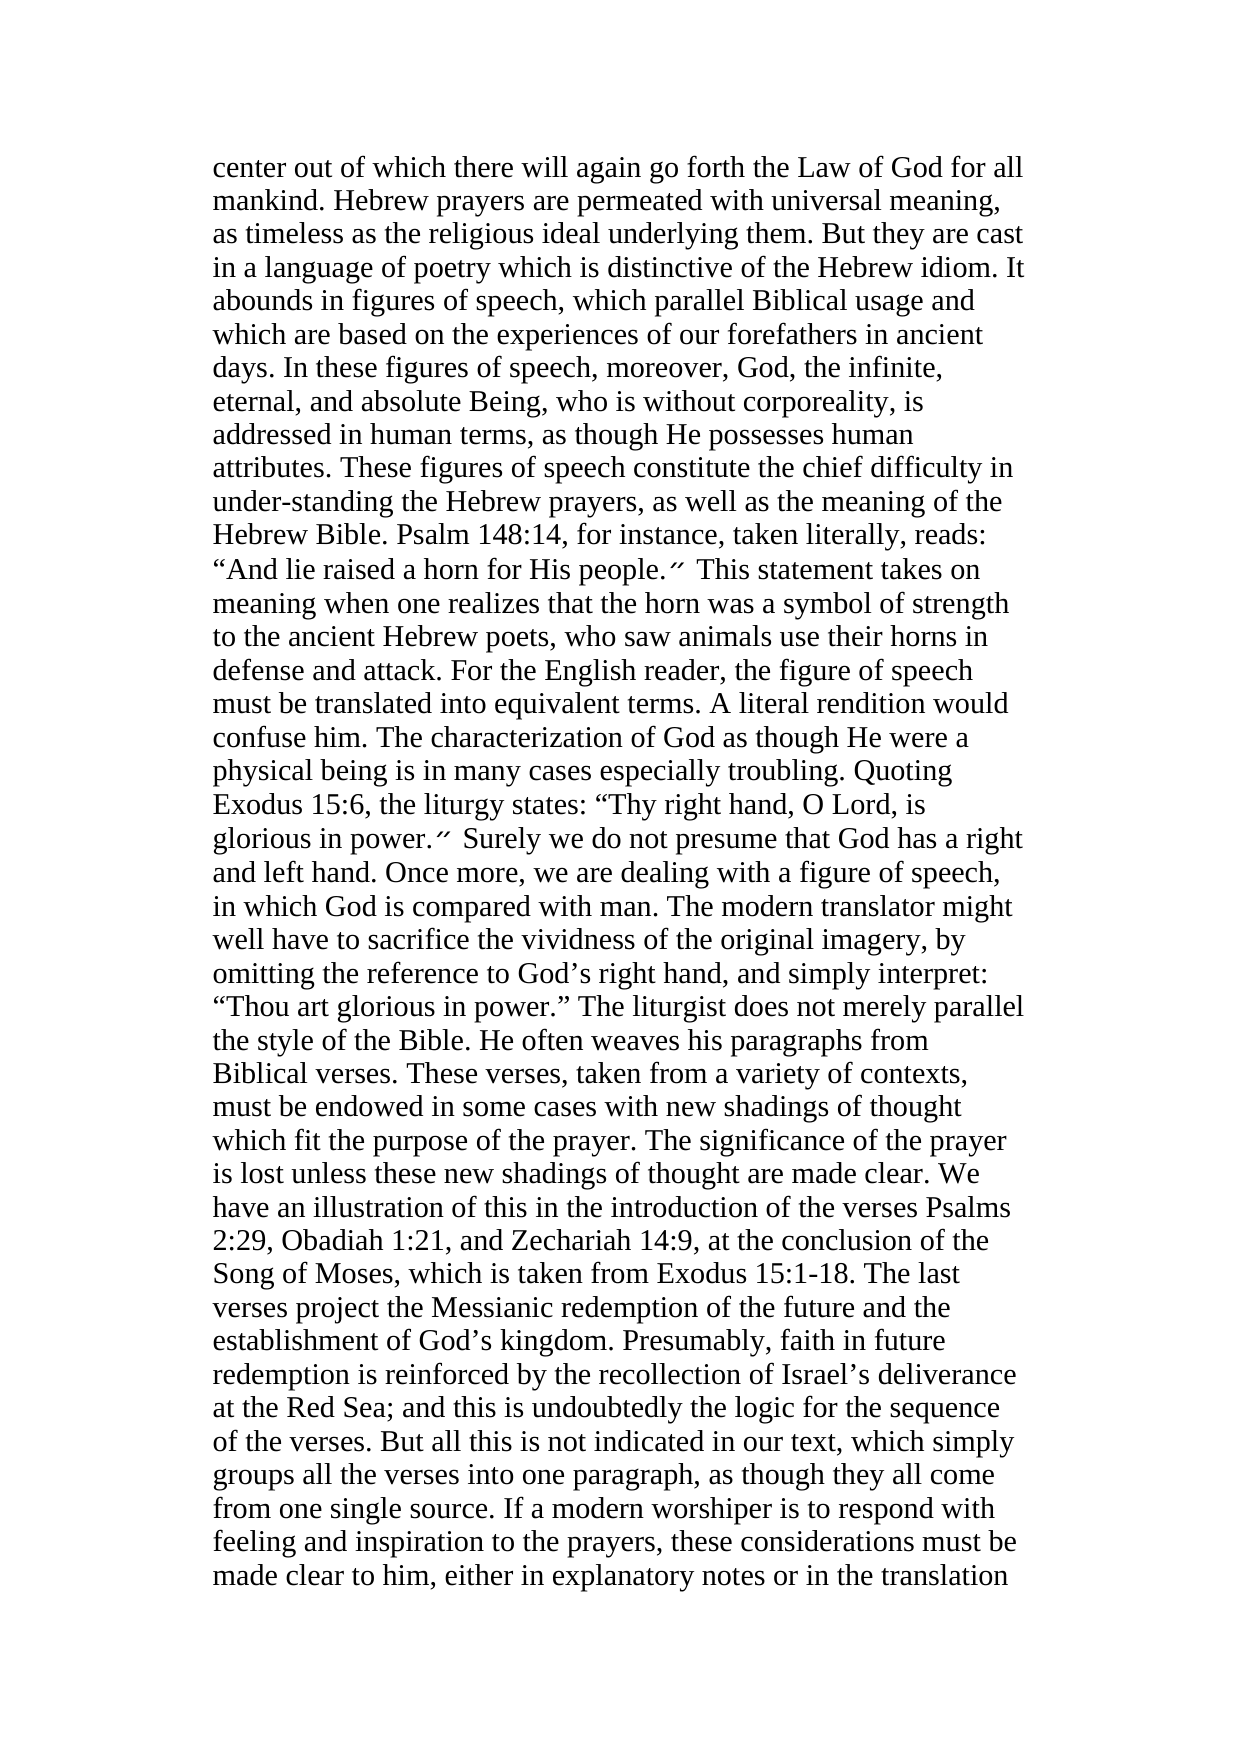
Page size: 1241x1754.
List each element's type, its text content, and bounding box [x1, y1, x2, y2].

text Prayer is the human side of an unending dialogue between God and man. In the wondrous phenomena of nature as in the inspired word of Scripture, God speaks to man. God speaks to man of His love for him, of His purposes in having fashioned life, and of the ultimate goodness of all existence. We who hear God, try to respond. Man’s response to God is prayer. Most Hebrew prayers are expressions of adoration and gratitude. They are prayers of thanksgiving and praise for God’s boundless mercy and goodness, for His providential love and beneficence to all His creatures. These prayers fulfill our instinctive need to express appreciation for the many blessings that the divine Benefactor has bestowed on us, and they deepen our love for Him and our trust in His divine providence. Prayers of praise have their origin in the emotion of awe and love. But our prayers also help to create these emotions and to deepen them. They charge us with the sensitivity to see God’s providence over our lives and in the world around us. The testimonies of God’s presence, according to Jewish tradition, are everywhere. They are written large in the grandeur of nature, in the joys of studying the Torah, and in the drama of history. This accounts for the introduction into the Prayer Book of the great nature Psalms which extol God as Creator, the lyrical hymns in praise of the Torah, and the ever recurring references to the great historic event of the liberation from Egyptian bondage. Our Prayer Book also includes petitionary prayers. They voice our needs, and they ask for deliverance from the various afflictions that beset us in the world. The function of petitionary prayer is to make us more conscious of our dependence on God, that we may thereby become more receptive to divine influences. God knows our needs before we voice them, but unless we are fully attuned to God, the bounty of His grace does not flow freely into our lives. As we draw closer to God, we come more completely under His providence, and His bounty flows more freely. Petitionary prayers also play an educational role. They help us to understand more clearly what our true needs really are. They teach us to pray not for the trivial things we often miss and long for, but for the things which are of enduring value, for wisdom, for nearness to God, for cleansing from sin, for redemption from oppression, for health, for sustenance, for peace, for the vindication of the righteous, for Jewish renewal in the Holy Land. God answers petitionary prayer, but not necessarily according to our specifications. For we cannot expect God to overrule the laws operative in His universe. God cannot replace our own role in effecting the goals we seek. Man and God are partners in the work of creation. Man must be a co-worker with God in the struggle against the deficiencies which challenge him. Similarly, we cannot expect God to heed our requests when they run counter to the needs of the world as a whole. Nor can we expect God to lift us out of the limitations which are inherent in the human condition. We cannot ask Him to cancel our mortality, which means that life is given us for only a limited allotment of time, or our capacity to feel pain when attacked by hostile forces in our environment. God answers our prayers by helping us attain our goals, now or later, or by giving us the power to accept our condition and to endure it. The function of prayer in all its manifestations is to bring us closer to God, that we may more faithfully perform His will; It is not to induce God to perform our will. As Rabbi Abraham Isaac Kook put it: “Prayer does not seek to effect any change in God, who is the source of all that is eternal and beyond change. It seeks rather to raise the soul toward divine heights.״ We do not pray by words alone. Words are reinforced by more dramatic expressions, such as singing, dancing, bowing and kneeling , which make up the pageantry of our rituals. One element in ritual which men have used from generation to generation is the bringing of offerings to God. What tokens can man offer God as an expression of his devotion? Any object which is precious to us can reveal our sentiments. Among a pastoral people, as were our forefathers, it was natural to give a choice animal from the herd. Thus there came into being the cult of animal sacrifices. The offering of these sacrifices became the center of an elaborate ritual of worship. All other expressions of worship were, of course, involved as well—words, hymns, instrumental and vocal music, and processions which are essentially in the nature of the dance. When the Temple in Jerusalem was destroyed, the cult of sacrifices fell into the discard, but the essence of the service which had grown around it survived in other forms of worship which had flourished at the same time. The significance of each type of offering was transmuted into words, into melodies, and into certain dramatic enactments. The most graphic illustration of the latter is the Avodah Service on the Day of Atonement. The three daily services in Judaism are the equivalent of a ritual that grew up as part of the cult of sacrifices. The morning (Shaḥrit) and dusk (Minḥah) services are equivalent to the Tamid Temple offerings each morning and evening, in gratitude for God’s continued and ever recurring blessings. The evening (Maariv) service substituted for the nightly Temple ritual which centered in the burning of the sacrificial portions set aside from each day’s offerings. The supplementary service (Musaph) of each Sabbath and festival is equivalent to the supplementary offerings that once were brought in the Temple in Jerusalem on Sabbaths and festivals. The destruction of the Temple was looked upon as a great calamity in Judaism. But the Rabbis did not regard the offering of sacrifices as an indispensable act of worship. Thus Rabban Joḥanan ben Zaccai consoled his people, after the fall of the Temple, with the citation from the prophet Hosea who had declared in the name of God: “I desire mercy and not sacrifice, and the knowledge of God rather than burnt offerings.” Rabbi Elazar declared explicitly in Berakot 32b: “Prayer is more vital than the offering of sacrifices.” Our prayers voice the hope for the future restoration of the Temple in Jerusalem and a renewal of the service upon its altars. This does not necessarily depend on the restoration of the cult of animal sacrifices. The equivalent ritual into which the sacrificial system has been translated remains an efficacious expression of Jewish piety. It can become the basis of a renewed Temple service, in all its splendor and glory, recreating Zion as the center out of which there will again go forth the Law of God for all mankind. Hebrew prayers are permeated with universal meaning, as timeless as the religious ideal underlying them. But they are cast in a language of poetry which is distinctive of the Hebrew idiom. It abounds in figures of speech, which parallel Biblical usage and which are based on the experiences of our forefathers in ancient days. In these figures of speech, moreover, God, the infinite, eternal, and absolute Being, who is without corporeality, is addressed in human terms, as though He possesses human attributes. These figures of speech constitute the chief difficulty in under-standing the Hebrew prayers, as well as the meaning of the Hebrew Bible. Psalm 148:14, for instance, taken literally, reads: “And lie raised a horn for His people.״ This statement takes on meaning when one realizes that the horn was a symbol of strength to the ancient Hebrew poets, who saw animals use their horns in defense and attack. For the English reader, the figure of speech must be translated into equivalent terms. A literal rendition would confuse him. The characterization of God as though He were a physical being is in many cases especially troubling. Quoting Exodus 15:6, the liturgy states: “Thy right hand, O Lord, is glorious in power.״ Surely we do not presume that God has a right and left hand. Once more, we are dealing with a figure of speech, in which God is compared with man. The modern translator might well have to sacrifice the vividness of the original imagery, by omitting the reference to God’s right hand, and simply interpret: “Thou art glorious in power.” The liturgist does not merely parallel the style of the Bible. He often weaves his paragraphs from Biblical verses. These verses, taken from a variety of contexts, must be endowed in some cases with new shadings of thought which fit the purpose of the prayer. The significance of the prayer is lost unless these new shadings of thought are made clear. We have an illustration of this in the introduction of the verses Psalms 2:29, Obadiah 1:21, and Zechariah 14:9, at the conclusion of the Song of Moses, which is taken from Exodus 15:1-18. The last verses project the Messianic redemption of the future and the establishment of God’s kingdom. Presumably, faith in future redemption is reinforced by the recollection of Israel’s deliverance at the Red Sea; and this is undoubtedly the logic for the sequence of the verses. But all this is not indicated in our text, which simply groups all the verses into one paragraph, as though they all come from one single source. If a modern worshiper is to respond with feeling and inspiration to the prayers, these considerations must be made clear to him, either in explanatory notes or in the translation itself, to set them in proper context. Is it legitimate to depart from the literal text, to offer expansions on it, or free translations? Every translation must, to some extent, do so. Each language has its own distinctive idiom, and if we are to insist on the retention of the literal meaning of each word, we would get nothing but literary distortion. The Rabbis recognized this when they declared in Kiddushin 49a: “He who translates a verse literally, has perpetrated a fraud.״ The task of a translator is to be intelligible. He must, of course, be faithful to the idea which the original seeks to convey, but he must feel free to reformulate the original in the light of the idiomatic requirements of the language to which he translates. Indeed, there is no existing translation of the Prayer Book which does not depart from the letter of the original text. A completely literal translation would be of no help whatever to the modern worshiper. It may be instructive to cite the freedom of translation of which the Prayer Book itself is a witness. A fragment of an Aramaic translation of several Biblical verses is embodied in one of the prayers, made up of many verses, the ובא לציון גואל. The original is the familiar affirmation of God’s holiness: “Holy, holy, holy is the Lord of hosts. The whole earth is full of His glory.” The Aramaic translation which has been included in our text is an expansion of it: “Holy in the highest heaven, His divine abode; holy on earth, His mighty creation; holy forever and to all eternity is the Lord of hosts. The whole earth is full of His radiant glory.״ The above is, of course, more than a translation. It is also a commentary. Every translation must be part translation and part commentary. The modern translator must also reckon with the fact that some religious concepts, as formulated in the Prayer Book, appear alien to the mentality of the modern worshiper. In the Prayer Book, the term Israel stands for the Jewish people as the bearer of the covenant with God. And it presupposes the condition of Israel’s exile and homelessness. The emergence of the State of Israel has created ambiguity in the very name of the Jewish people, and it has made some of the references to the condition of the Jewish people and the Holy Land obsolete. This Prayer Book contains references to the hoped for restoration of the royal House of David. Clearly we do not visualize a monarchy as the form of government in a restored Israel, with a scion of David sitting on the throne. Yet, the House of David symbolized in Jewish history more than a royal dynasty. It symbolized a state of security within the Jewish people, a state of national dignity and freedom. And it also symbolized religious vitality. David became the idealized hero of Jewish prayer because statecraft did not divert him from his religious vocation, as the Psalmist who sang of man’s life with God. The longing for a Davidic restoration in the Prayer Book must be seen not primarily as an expression of a political ideal, but as the longing for a religiously renewed people living with a sense of peace in the world. Our translation of all such references in the prayers reflects this interpretation. The Prayer Book also includes extensive quotations from Talmudic literature. The largest single Talmudic selection in the Prayer Book is the Ethics of the Fathers. Here we are involved in the peculiarities of the Talmudic style. The Talmud, for instance, often supports its pronouncements by text-proofs from Scripture. But these text-proofs on occasions interpret the Biblical verses in a special way, far different from the sense in which they are conventionally understood. Thus, the Mishnah Sanhedrin 10:1, which forms a preface to each chapter of the Ethics of the Fathers, asserts that all the people will have a portion in life eternal, described here by the familiar traditional term the world to come. This declaration is supported by the citation of Isaiah 60:21. The crucial part of this verse is the beginning of it: ועמך כלם צדיקים, לעולם יירשו ארץ. All standard translations of the Bible render this part of the verse thus: “And Thy people shall be all righteous, they shall inherit the land forever.” This translation is fully supported by the context. The entire chapter is a description of the restoration of the Jewish people in the Holy Land. The verse under consideration is a promise that the retored community will be free of the sins of its predecessors, and that it will not again suffer the privations of exile. But how does all this prove eternal life to every man? It is clear that this verse is interpreted in the Mishnah in a special way. ועמך כלם צדיקים is interpreted to mean: “there is a quality of righteousness in all the people.” לעולם יירשו ארץ is interpreted to mean: “they will inherit the land where existence is forever,” a state following death where man sheds his mortality and enters upon his new career as an immortal being. This interpretation is suggested in the Otzar ha-Tefillot and in the Seder Avodat Yisrael of S. Baer. The translation of these text-proofs in the present work follows the meaning ascribed to them by the Rabbis rather than the meaning which they have in the original context. Our translation is in the modern English idiom; it avoids archaic expressions. Thus it substitutes you and your for thou, thee and thine. The archaic form is retained only when referring to God, as a mark of respect. The term vengeance, which in old English meant retributive justice, was once an appropriate translation of נקמה. In modern English the term suggests passionate anger, without regard to justice. The translation of אל נקמות in Psalm 94, as God of vengeance, would therefore, be false to the Hebrew text. We replaced the term vengeance with the term retribution. The word bless once had a double meaning; it suggested the bestowal of good, the sense in which it is used in modern English, and it also suggested the act of praise. The Hebrew term ברוך has this very same double meaning, and in old English it was properly translated in all instances as bless. We have translated ברוך as “bless״ when it is directed from God to man. But we have used the term “praise״ when man addresses God. Obviously, man can only praise God; he cannot bless Him. Blessing can only flow from God to man. A Prayer Book cannot take the place of a manual of instruction in ritual. We have, nevertheless, accompanied this edition of the Prayer Book with instructions as to the order of the Service which should prove helpful to the worshiper. However, many congregations follow their own ritual, omitting from or adding to, the regular order of the prayers. Within the prescribed framework of the major Braḥot, there is ample room for creative adaptations, which will best suit the needs of a particular congregation. In our Prayer Book we have included a short form of Grace After Meals, which has become part of the classic text of the Jewish liturgy. In the Armed Forces of the United States, a short form of the Morning Service was adopted upon the advice of a commission of Rabbis, representative of all sections of Jewish religious thought in this country. It reduces the preliminary portion of the Service to אלהי נשמה, ברוך שאמר, אשרי, ישתבח. The Talmud recommends a shorter form of the Amidah when one is under pressure and the longer service would prove an undue hardship. As the Rabbis put it (Berakot 29b), prayer which has become so set that it no longer permits of creative newness, has ceased to be devotional. Our Hebrew text is the standard text of the Prayer Book, according to the Ashkenazic rite, which predominates in American congregations. In a few instances, however, variant rites were followed because their text revealed a clearly superior reading. Thus in the מגן אבות prayer of the Friday Evening Service, we followed the reading in the Siddur Saadia Gaon and the Siddur of the Yemenites, substituting מעון for מעין. In the יגדל hymn, we followed the reading in several older versions of this hymn as cited in the Otzar ha-Tefillot and Israel Davidson’s Otzar ha-Shirah ve-ha-Piyut (volume 2, pages 266-267), substituting וכל נוצר for לכל נוצר. In the Kaddish we adopted the reading לעילא לעילא for the Ten Days of Penitence, rather than לעילא ולעילא, on the basis of the discussion in S. Baer’s Seder Avodat Yisrael. The Prayer for Israel on page 166 and the Prayer for World Peace on page 165 are based on prayers promulgated by the Chief Rabbinate of Israel. The reading, “The Holiness of the Sabbath”, on page 120, is an excerpt from The Sabbath by Dr. A. J. Heschel. The pagination adopted in this work marks each right and left page with the same number. It establishes more clearly the identity of the Hebrew text and the corresponding English translation. For the sake of uniformity, this form was kept even where the left page is not a translation of the page opposite. I acknowledge my indebtedness to a number of scholars who helped me with various problems I encountered in the course of this work. I am especially grateful to Dr. Louis Finkelstein, Dr. Saul Lieberman, Dr. Shalom Spiegel, Dr. H. L. Ginsberg, Dr. Max Arzt, Dr. A. J. Heschel, Dr. Max Kadushin, Dr. Simon Greenberg, Dr. Boaz Cohen, Dr. A. M. Habermann, Librarian of the Shocken Institute in Jerusalem, Israel, and Dr. George E. Mendenhall, of the Department of Near Eastern Studies, The University of Michigan. Rabbis Josiah Derby, Sol Landau, Seymour Siegel and Mr. Joseph Mindel read the manusceipt and offered many helpful suggestions. I am also indebted to Dr. Bernard Segal and Rabbi Wolfe Kellman for many kindnesses extended to me in the course of my work. Mr. Adolph G. Kraus continued to encourage me to pursue this project, and he offered many helpful comments and suggestions. Mr. Henry Katz was of great help in proofreading. I must also record my indebtedness to my secretary, Mrs. Sarah Kurzman, for her help in the preparation of the manuscript for publication. To my wife, I want to express my gratitude for her unfailing patience, criticism and suggestions. My final tribute I offer to the men and women of The Forest Hills Jewish Center, among whom it has been my privilege to teach and to learn for more than two decades. The aim of the present work is to meet the total need of the modern Jewish family. It includes the prayers for the entire year, except, of course, those for the High Holy days. It includes the rituals for the various home observances, as well as readings and prayers for various occasions of personal life. May this edition of the Prayer Book help awaken in the Jewish community a new realization of the role of prayer as a pathway leading man toward God. BEN ZION BOKSER Forest Hills, N.Y., April, 1957 [212, 150, 1028, 1591]
